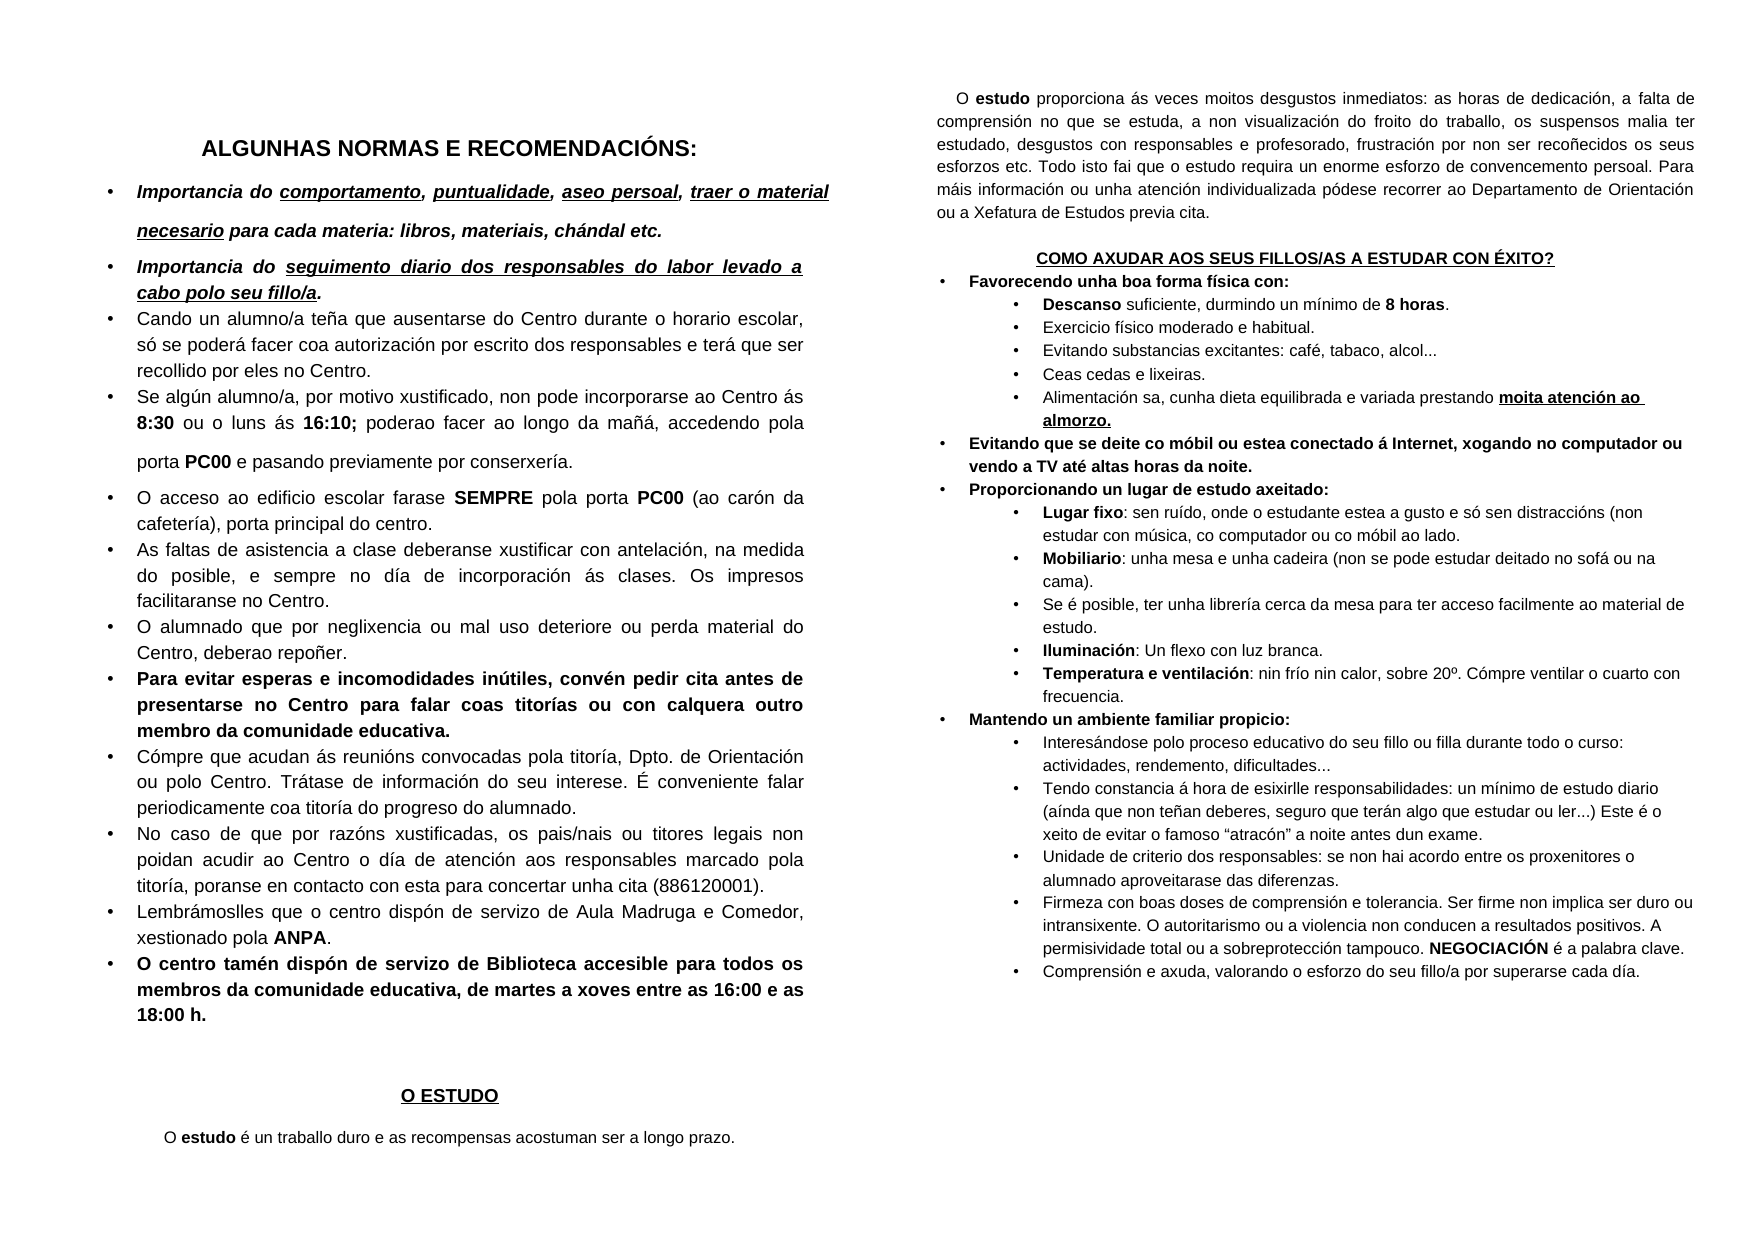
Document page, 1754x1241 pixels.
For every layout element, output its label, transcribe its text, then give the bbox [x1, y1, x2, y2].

list Mantendo un ambiente familiar propicio: [939, 709, 1695, 729]
text O ESTUDO [59, 1084, 840, 1106]
list Firmeza con boas doses de comprensión e tolerancia. Ser firme non implica ser duro ou intransixente. O autoritarismo ou a violencia non conducen a resultados positivos. A permisividade total ou a sobreprotección tampouco. NEGOCIACIÓN é a palabra clave. [1013, 893, 1695, 958]
list Favorecendo unha boa forma física con: [939, 272, 1695, 291]
list Importancia do comportamento, puntualidade, aseo persoal, traer o material necesario para cada materia: libros, materiais, chándal etc. [107, 181, 831, 248]
list Ceas cedas e lixeiras. [1013, 364, 1695, 384]
text O estudo proporciona ás veces moitos desgustos inmediatos: as horas de dedicación, a falta de comprensión no que se estuda, a non visualización do froito do traballo, os suspensos malia ter estudado, desgustos con responsables e profesorado, frustración por non ser recoñecidos os seus esforzos etc. Todo isto fai que o estudo requira un enorme esforzo de convencemento persoal. Para máis información ou unha atención individualizada pódese recorrer ao Departamento de Orientación ou a Xefatura de Estudos previa cita. [937, 88, 1695, 222]
list Mobiliario: unha mesa e unha cadeira (non se pode estudar deitado no sofá ou na cama). [1013, 548, 1695, 591]
list Exercicio físico moderado e habitual. [1013, 318, 1695, 337]
list Lugar fixo: sen ruído, onde o estudante estea a gusto e só sen distraccións (non estudar con música, co computador ou co móbil ao lado. [1013, 502, 1695, 545]
list No caso de que por razóns xustificadas, os pais/nais ou titores legais non poidan acudir ao Centro o día de atención aos responsables marcado pola titoría, poranse en contacto con esta para concertar unha cita (886120001). [107, 823, 804, 896]
list Se algún alumno/a, por motivo xustificado, non pode incorporarse ao Centro ás 8:30 ou o luns ás 16:10; poderao facer ao longo da mañá, accedendo pola porta PC00 e pasando previamente por conserxería. [107, 386, 804, 479]
list Interesándose polo proceso educativo do seu fillo ou filla durante todo o curso: actividades, rendemento, dificultades... [1013, 732, 1695, 775]
list O acceso ao edificio escolar farase SEMPRE pola porta PC00 (ao carón da cafetería), porta principal do centro. [107, 487, 804, 534]
list Descanso suficiente, durmindo un mínimo de 8 horas. [1013, 295, 1695, 314]
list Cómpre que acudan ás reunións convocadas pola titoría, Dpto. de Orientación ou polo Centro. Trátase de información do seu interese. É conveniente falar periodicamente coa titoría do progreso do alumnado. [107, 745, 804, 819]
list Se é posible, ter unha librería cerca da mesa para ter acceso facilmente ao material de estudo. [1013, 594, 1695, 637]
list Unidade de criterio dos responsables: se non hai acordo entre os proxenitores o alumnado aproveitarase das diferenzas. [1013, 847, 1695, 889]
list Para evitar esperas e incomodidades inútiles, convén pedir cita antes de presentarse no Centro para falar coas titorías ou con calquera outro membro da comunidade educativa. [107, 668, 804, 741]
text COMO AXUDAR AOS SEUS FILLOS/AS A ESTUDAR CON ÉXITO? [895, 249, 1695, 268]
list Importancia do seguimento diario dos responsables do labor levado a cabo polo seu fillo/a. [107, 256, 804, 304]
list Evitando substancias excitantes: café, tabaco, alcol... [1013, 341, 1695, 361]
list Iluminación: Un flexo con luz branca. [1013, 640, 1695, 659]
text ALGUNHAS NORMAS E RECOMENDACIÓNS: [59, 135, 840, 161]
list Cando un alumno/a teña que ausentarse do Centro durante o horario escolar, só se poderá facer coa autorización por escrito dos responsables e terá que ser recollido por eles no Centro. [107, 308, 804, 381]
list Tendo constancia á hora de esixirlle responsabilidades: un mínimo de estudo diario (aínda que non teñan deberes, seguro que terán algo que estudar ou ler...) Este é o xeito de evitar o famoso “atracón” a noite antes dun exame. [1013, 778, 1695, 843]
list Comprensión e axuda, valorando o esforzo do seu fillo/a por superarse cada día. [1013, 962, 1695, 981]
list Evitando que se deite co móbil ou estea conectado á Internet, xogando no computador ou vendo a TV até altas horas da noite. [939, 433, 1695, 476]
list Temperatura e ventilación: nin frío nin calor, sobre 20º. Cómpre ventilar o cuarto con frecuencia. [1013, 663, 1695, 706]
list O centro tamén dispón de servizo de Biblioteca accesible para todos os membros da comunidade educativa, de martes a xoves entre as 16:00 e as 18:00 h. [107, 952, 804, 1026]
list Proporcionando un lugar de estudo axeitado: [939, 479, 1695, 499]
list O alumnado que por neglixencia ou mal uso deteriore ou perda material do Centro, deberao repoñer. [107, 616, 804, 663]
list Alimentación sa, cunha dieta equilibrada e variada prestando moita atención ao almorzo. [1013, 387, 1695, 430]
list As faltas de asistencia a clase deberanse xustificar con antelación, na medida do posible, e sempre no día de incorporación ás clases. Os impresos facilitaranse no Centro. [107, 538, 804, 612]
list Lembrámoslles que o centro dispón de servizo de Aula Madruga e Comedor, xestionado pola ANPA. [107, 901, 804, 948]
text O estudo é un traballo duro e as recompensas acostuman ser a longo prazo. [59, 1128, 840, 1147]
